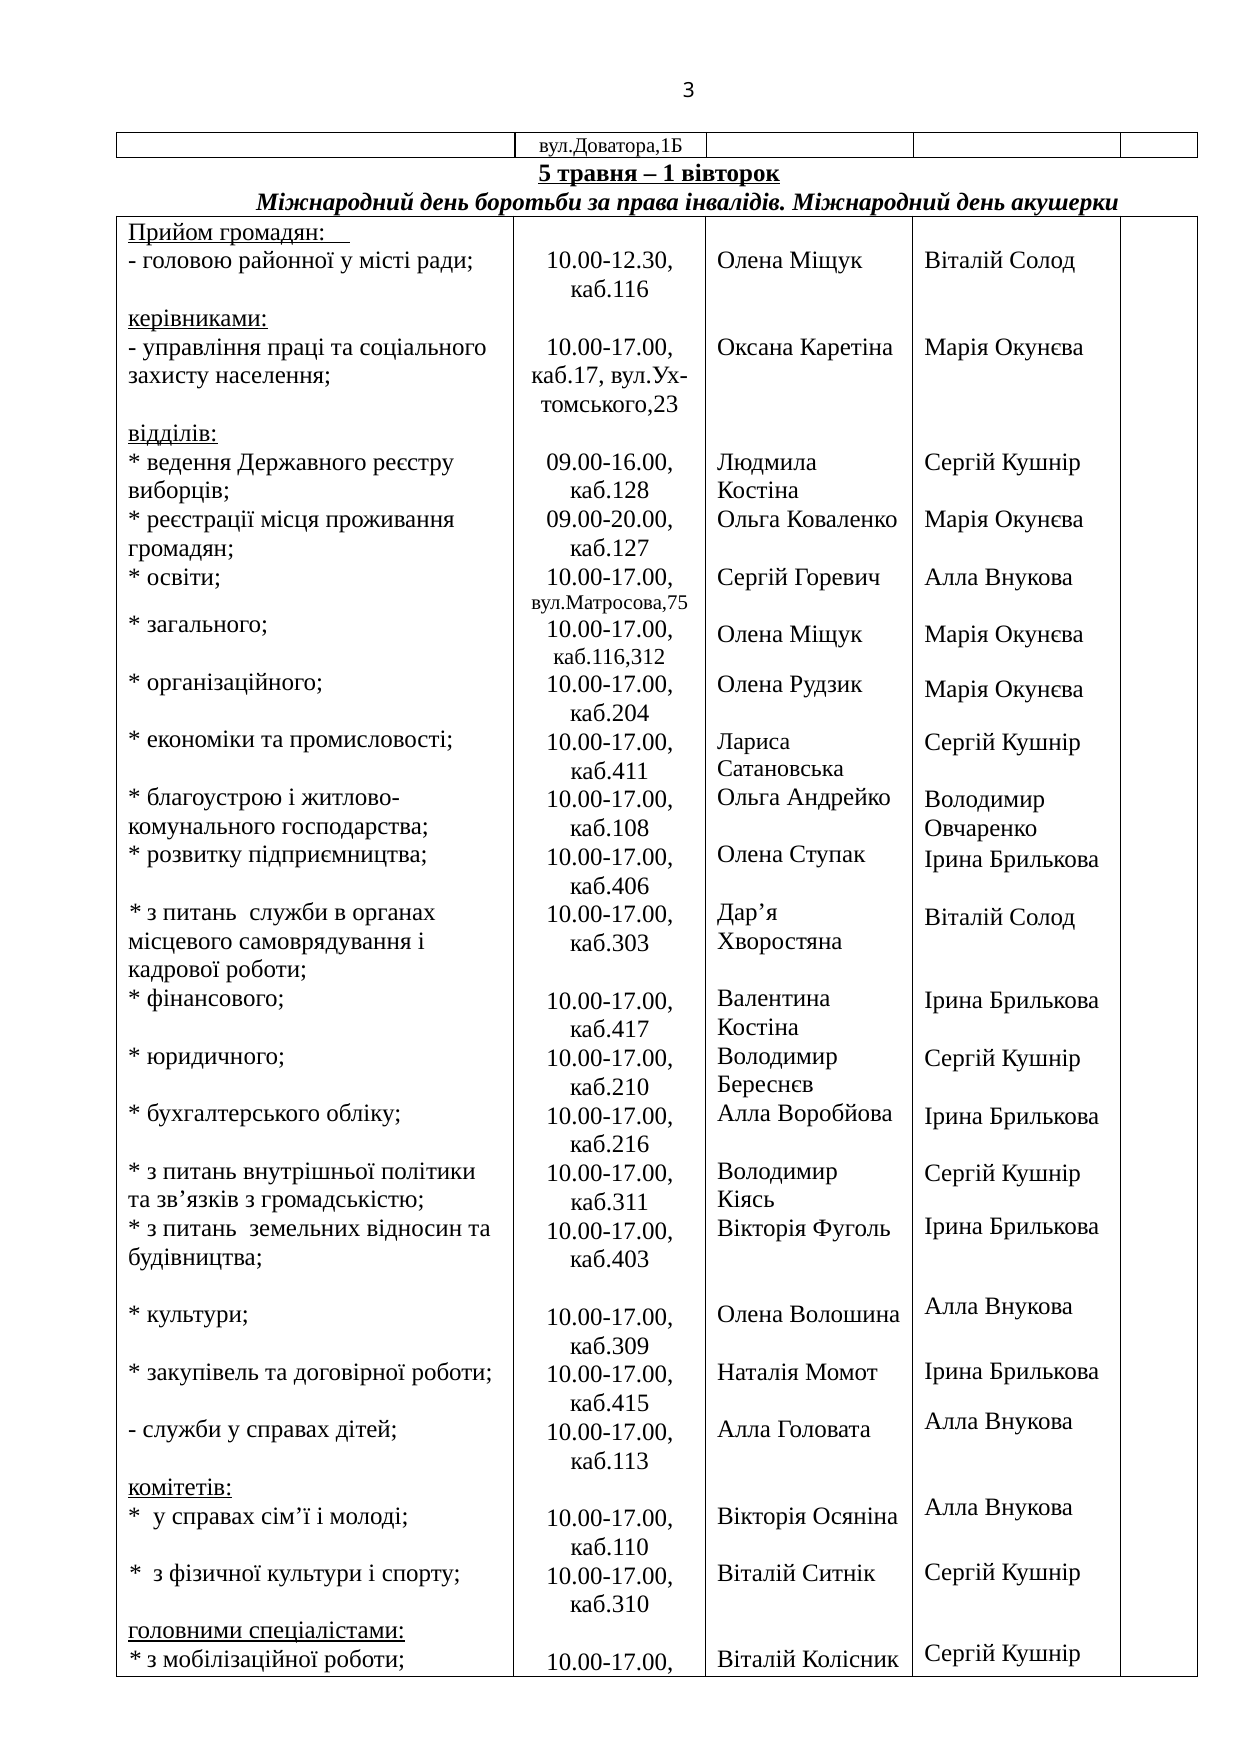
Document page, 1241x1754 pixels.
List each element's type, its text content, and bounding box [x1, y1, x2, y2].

table_header Прийом громадян: - головою районної у місті ради; керівниками: - управління праці та соціального захисту населення; відділів: * ведення Державного реєстру виборців; * реєстрації місця проживання громадян; * освіти; * загального; * організаційного; * економіки та промисловості; * благоустрою і житлово-комунального господарства; * розвитку підприємництва; * з питань служби в органах місцевого самоврядування і кадрової роботи; * фінансового; * юридичного; * бухгалтерського обліку; * з питань внутрішньої політики та зв’язків з громадськістю; * з питань земельних відносин та будівництва; * культури; * закупівель та договірної роботи; - служби у справах дітей; комітетів: * у справах сім’ї і молоді; * з фізичної культури і спорту; головними спеціалістами: * з мобілізаційної роботи; [117, 217, 513, 1676]
text 5 травня – 1 вівторок [118, 158, 1200, 187]
table_cell [1121, 133, 1197, 157]
table_header Олена Міщук Оксана Каретіна Людмила Костіна Ольга Коваленко Сергій Горевич Олена Міщук Олена Рудзик Лариса Сатановська Ольга Андрейко Олена Ступак Дар’я Хворостяна Валентина Костіна Володимир Береснєв Алла Воробйова Володимир Кіясь Вікторія Фуголь Олена Волошина Наталія Момот Алла Головата Вікторія Осяніна Віталій Ситнік Віталій Колісник [706, 217, 912, 1676]
table_cell [707, 133, 913, 157]
table_cell [914, 133, 1120, 157]
table_header 10.00-12.30, каб.116 10.00-17.00, каб.17, вул.Ух-томського,23 09.00-16.00, каб.128 09.00-20.00, каб.127 10.00-17.00, вул.Матросова,75 10.00-17.00, каб.116,312 10.00-17.00, каб.204 10.00-17.00, каб.411 10.00-17.00, каб.108 10.00-17.00, каб.406 10.00-17.00, каб.303 10.00-17.00, каб.417 10.00-17.00, каб.210 10.00-17.00, каб.216 10.00-17.00, каб.311 10.00-17.00, каб.403 10.00-17.00, каб.309 10.00-17.00, каб.415 10.00-17.00, каб.113 10.00-17.00, каб.110 10.00-17.00, каб.310 10.00-17.00, [514, 217, 705, 1676]
table_header [1121, 217, 1197, 1676]
table_header Віталій Солод Марія Окунєва Сергій Кушнір Марія Окунєва Алла Внукова Марія Окунєва Марія Окунєва Сергій Кушнір Володимир Овчаренко Ірина Брилькова Віталій Солод Ірина Брилькова Сергій Кушнір Ірина Брилькова Сергій Кушнір Ірина Брилькова Алла Внукова Ірина Брилькова Алла Внукова Алла Внукова Сергій Кушнір Сергій Кушнір [913, 217, 1120, 1676]
table_cell [117, 133, 514, 157]
text Міжнародний день боротьби за права інвалідів. Міжнародний день акушерки [177, 187, 1200, 216]
table_cell вул.Доватора,1Б [516, 133, 706, 157]
